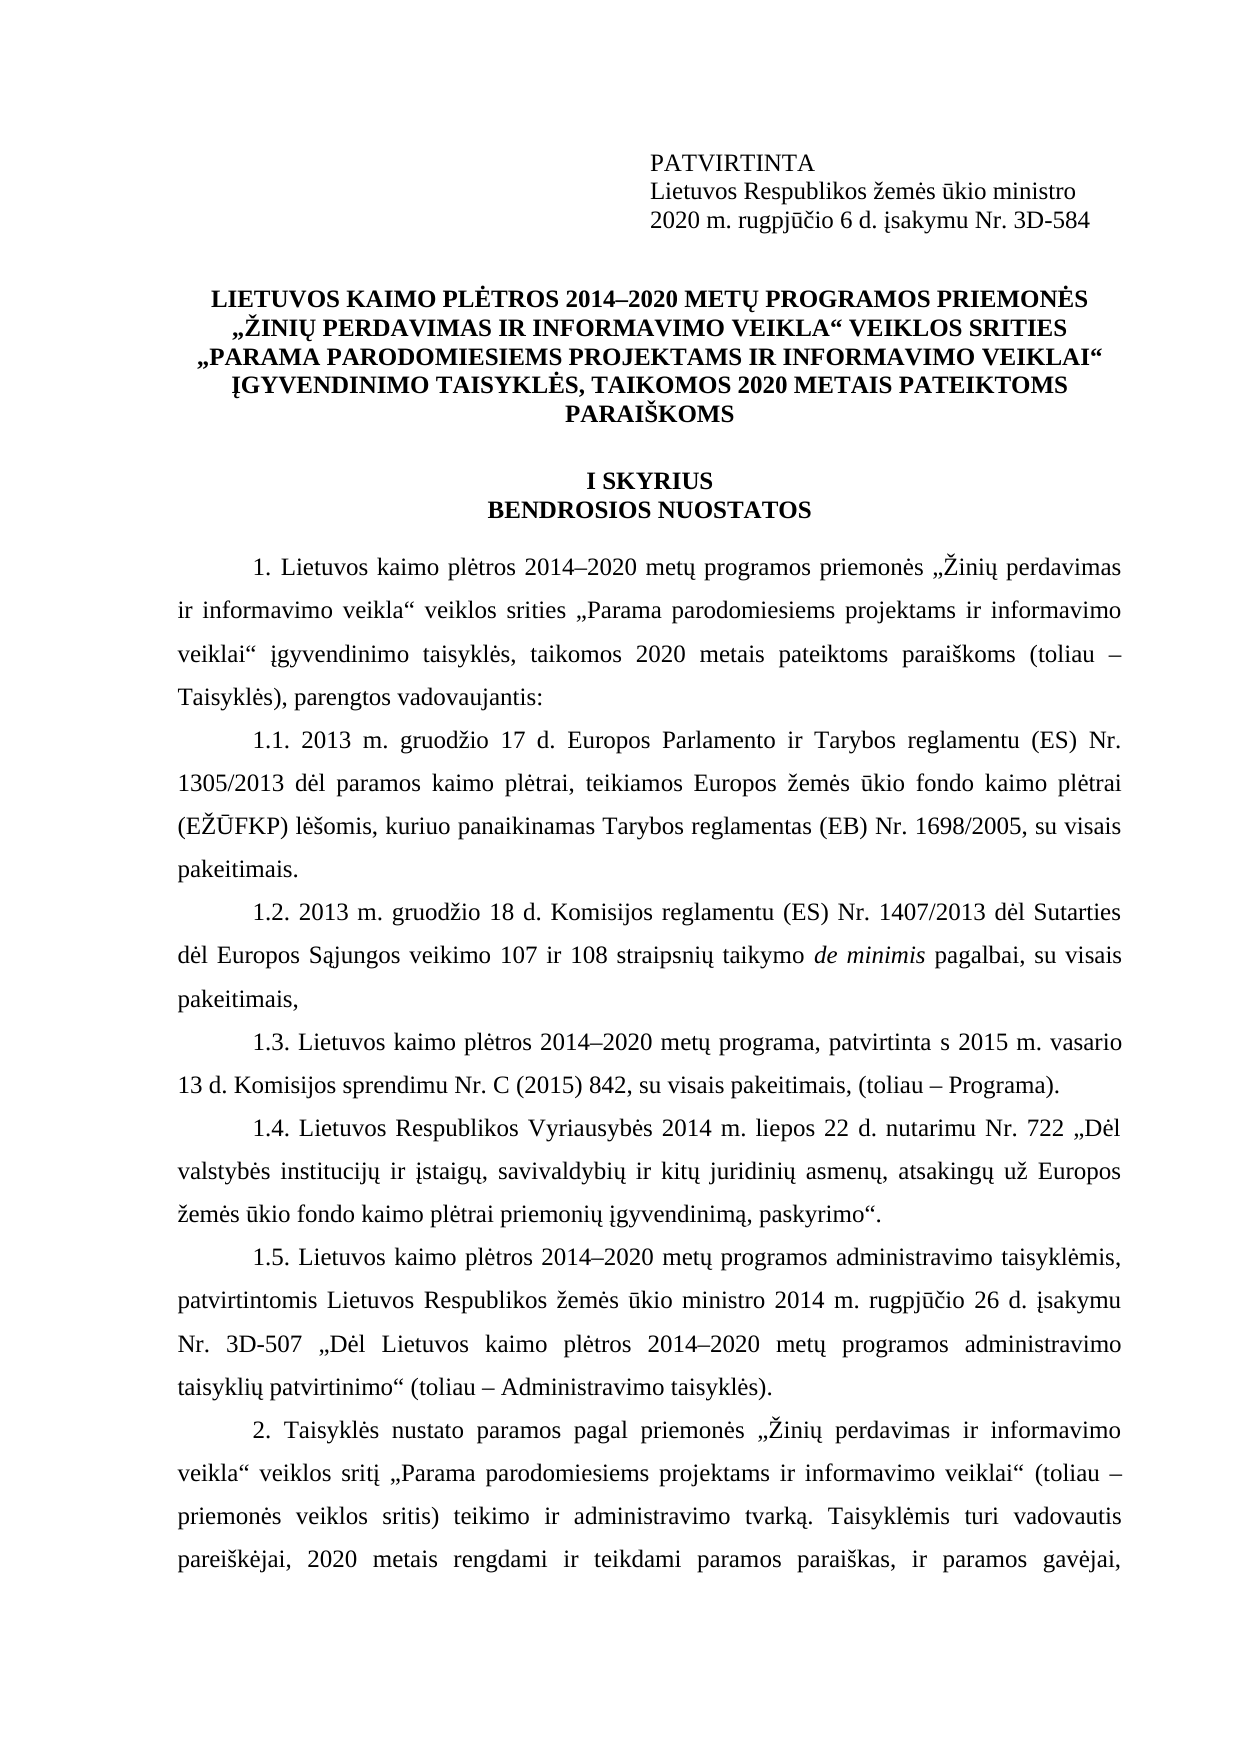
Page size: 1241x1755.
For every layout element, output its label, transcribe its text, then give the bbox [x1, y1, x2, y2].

text 2020 m. rugpjūčio 6 d. įsakymu Nr. 3D-584 [650, 205, 1122, 234]
text 1.4. Lietuvos Respublikos Vyriausybės 2014 m. liepos 22 d. nutarimu Nr. 722 „Dėl valstybės institucijų ir įstaigų, savivaldybių ir kitų juridinių asmenų, atsakingų už Europos žemės ūkio fondo kaimo plėtrai priemonių įgyvendinimą, paskyrimo“. [177, 1113, 1122, 1228]
text bendrosios nuostatos [177, 495, 1122, 524]
text Lietuvos Respublikos žemės ūkio ministro [650, 176, 1122, 205]
text 1.5. Lietuvos kaimo plėtros 2014–2020 metų programos administravimo taisyklėmis, patvirtintomis Lietuvos Respublikos žemės ūkio ministro 2014 m. rugpjūčio 26 d. įsakymu Nr. 3D-507 „Dėl Lietuvos kaimo plėtros 2014–2020 metų programos administravimo taisyklių patvirtinimo“ (toliau – Administravimo taisyklės). [177, 1242, 1122, 1401]
text 1.2. 2013 m. gruodžio 18 d. Komisijos reglamentu (ES) Nr. 1407/2013 dėl Sutarties dėl Europos Sąjungos veikimo 107 ir 108 straipsnių taikymo de minimis pagalbai, su visais pakeitimais, [177, 897, 1122, 1012]
text 2. Taisyklės nustato paramos pagal priemonės „Žinių perdavimas ir informavimo veikla“ veiklos sritį „Parama parodomiesiems projektams ir informavimo veiklai“ (toliau – priemonės veiklos sritis) teikimo ir administravimo tvarką. Taisyklėmis turi vadovautis pareiškėjai, 2020 metais rengdami ir teikdami paramos paraiškas, ir paramos gavėjai, [177, 1415, 1122, 1573]
text 1. Lietuvos kaimo plėtros 2014–2020 metų programos priemonės „Žinių perdavimas ir informavimo veikla“ veiklos srities „Parama parodomiesiems projektams ir informavimo veiklai“ įgyvendinimo taisyklės, taikomos 2020 metais pateiktoms paraiškoms (toliau – Taisyklės), parengtos vadovaujantis: [177, 552, 1122, 711]
text 1.3. Lietuvos kaimo plėtros 2014–2020 metų programa, patvirtinta s 2015 m. vasario 13 d. Komisijos sprendimu Nr. C (2015) 842, su visais pakeitimais, (toliau – Programa). [177, 1027, 1122, 1099]
text I SKYRIUS [177, 466, 1122, 495]
text PATVIRTINTA [650, 148, 1122, 176]
text 1.1. 2013 m. gruodžio 17 d. Europos Parlamento ir Tarybos reglamentu (ES) Nr. 1305/2013 dėl paramos kaimo plėtrai, teikiamos Europos žemės ūkio fondo kaimo plėtrai (EŽŪFKP) lėšomis, kuriuo panaikinamas Tarybos reglamentas (EB) Nr. 1698/2005, su visais pakeitimais. [177, 725, 1122, 883]
text LIETUVOS KAIMO PLĖTROS 2014–2020 METŲ PROGRAMOS PRIEMONĖS „ŽINIŲ PERDAVIMAS IR INFORMAVIMO VEIKLA“ VEIKLOS SRITIES „PARAMA parodomiesiems projektams ir informavimo veiklai“ ĮGYVENDINIMO TAISYKLĖS, taikomos 2020 metais pateiktoms paraiškoms [177, 284, 1122, 428]
